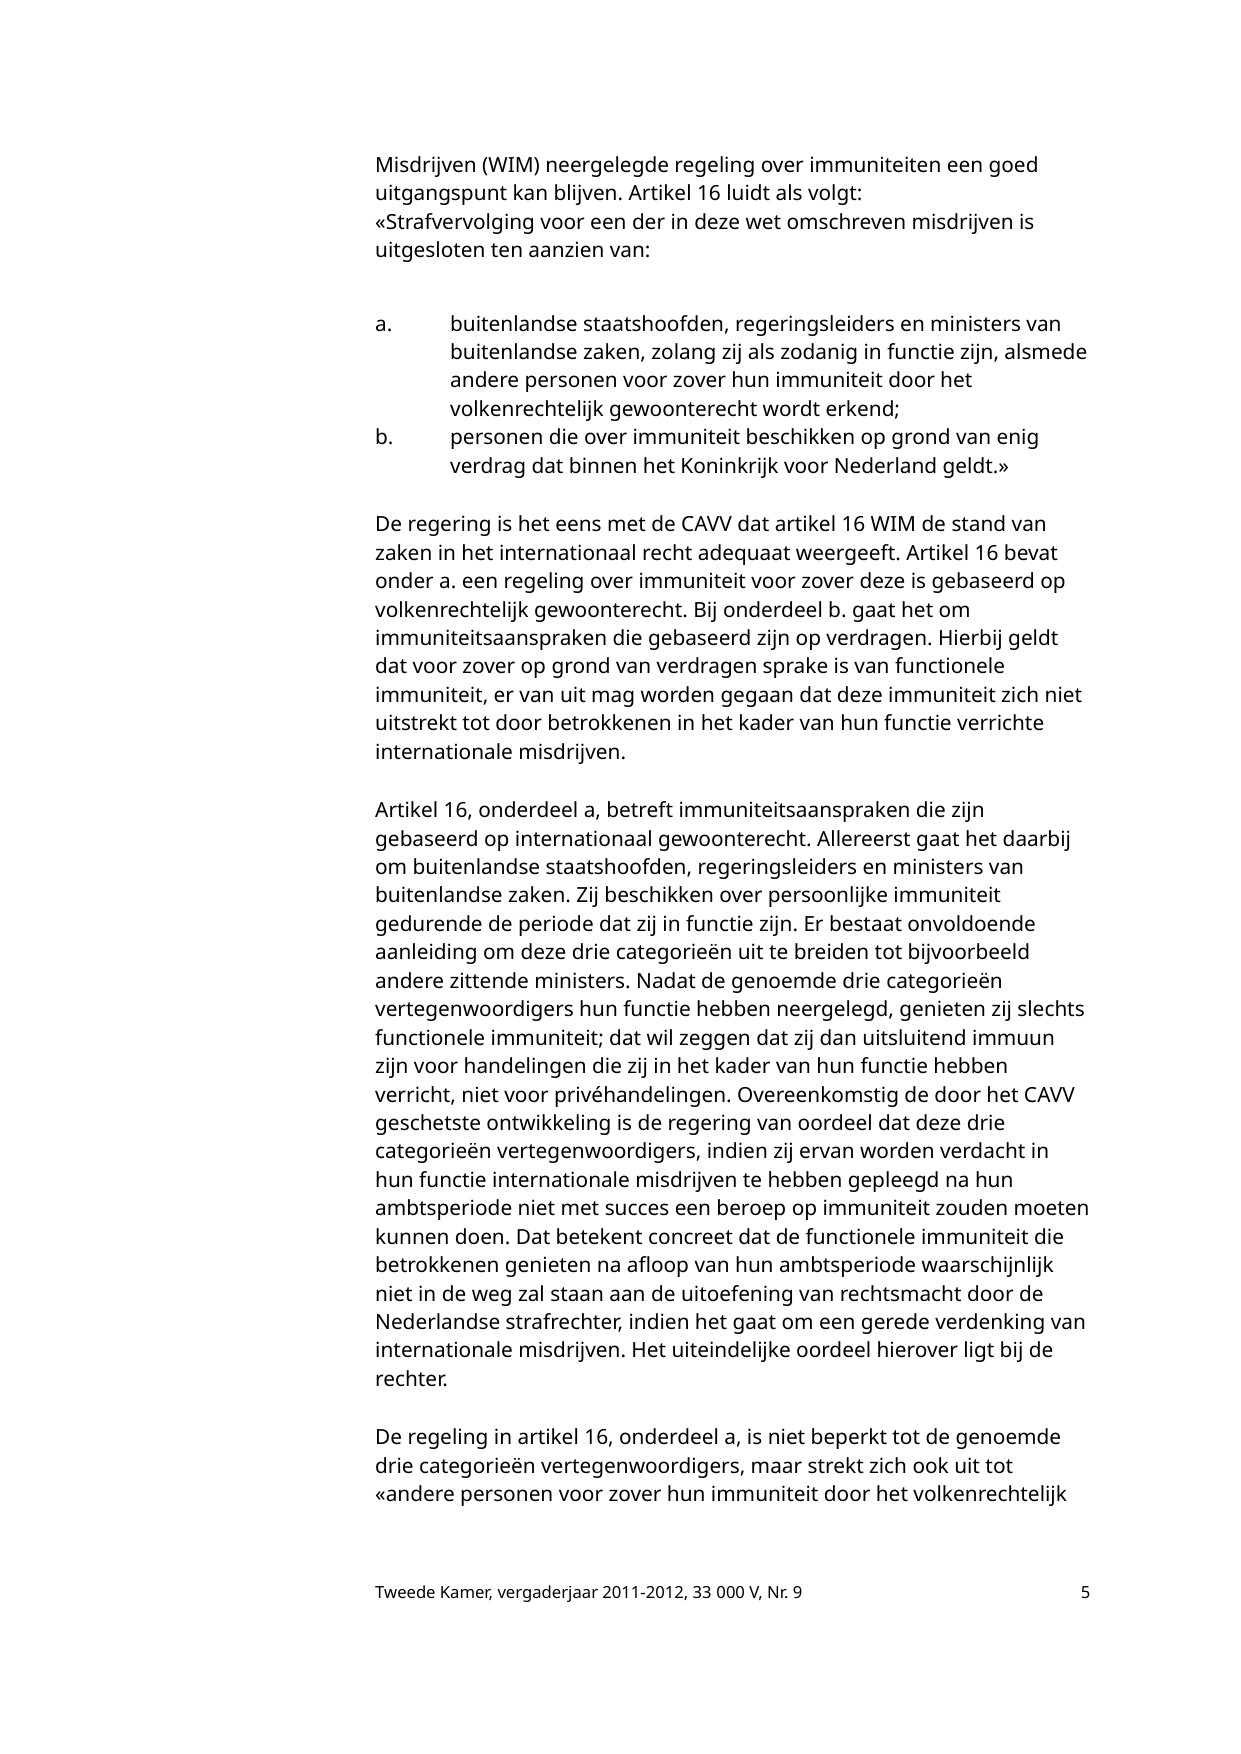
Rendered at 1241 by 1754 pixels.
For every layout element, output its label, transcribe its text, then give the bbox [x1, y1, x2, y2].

text De regeling in artikel 16, onderdeel a, is niet beperkt tot de genoemde drie categorieën vertegenwoordigers, maar strekt zich ook uit tot «andere personen voor zover hun immuniteit door het volkenrechtelijk [375, 1422, 1090, 1508]
text Artikel 16, onderdeel a, betreft immuniteitsaanspraken die zijn gebaseerd op internationaal gewoonterecht. Allereerst gaat het daarbij om buitenlandse staatshoofden, regeringsleiders en ministers van buitenlandse zaken. Zij beschikken over persoonlijke immuniteit gedurende de periode dat zij in functie zijn. Er bestaat onvoldoende aanleiding om deze drie categorieën uit te breiden tot bijvoorbeeld andere zittende ministers. Nadat de genoemde drie categorieën vertegenwoordigers hun functie hebben neergelegd, genieten zij slechts functionele immuniteit; dat wil zeggen dat zij dan uitsluitend immuun zijn voor handelingen die zij in het kader van hun functie hebben verricht, niet voor privéhandelingen. Overeenkomstig de door het CAVV geschetste ontwikkeling is de regering van oordeel dat deze drie categorieën vertegenwoordigers, indien zij ervan worden verdacht in hun functie internationale misdrijven te hebben gepleegd na hun ambtsperiode niet met succes een beroep op immuniteit zouden moeten kunnen doen. Dat betekent concreet dat de functionele immuniteit die betrokkenen genieten na afloop van hun ambtsperiode waarschijnlijk niet in de weg zal staan aan de uitoefening van rechtsmacht door de Nederlandse strafrechter, indien het gaat om een gerede verdenking van internationale misdrijven. Het uiteindelijke oordeel hierover ligt bij de rechter. [375, 795, 1090, 1392]
list personen die over immuniteit beschikken op grond van enig verdrag dat binnen het Koninkrijk voor Nederland geldt.» [375, 422, 1090, 479]
text De regering is het eens met de CAVV dat artikel 16 WIM de stand van zaken in het internationaal recht adequaat weergeeft. Artikel 16 bevat onder a. een regeling over immuniteit voor zover deze is gebaseerd op volkenrechtelijk gewoonterecht. Bij onderdeel b. gaat het om immuniteitsaanspraken die gebaseerd zijn op verdragen. Hierbij geldt dat voor zover op grond van verdragen sprake is van functionele immuniteit, er van uit mag worden gegaan dat deze immuniteit zich niet uitstrekt tot door betrokkenen in het kader van hun functie verrichte internationale misdrijven. [375, 509, 1090, 765]
text «Strafvervolging voor een der in deze wet omschreven misdrijven is uitgesloten ten aanzien van: [375, 207, 1090, 264]
text Misdrijven (WIM) neergelegde regeling over immuniteiten een goed uitgangspunt kan blijven. Artikel 16 luidt als volgt: [375, 150, 1090, 207]
list buitenlandse staatshoofden, regeringsleiders en ministers van buitenlandse zaken, zolang zij als zodanig in functie zijn, alsmede andere personen voor zover hun immuniteit door het volkenrechtelijk gewoonterecht wordt erkend; [375, 309, 1090, 422]
